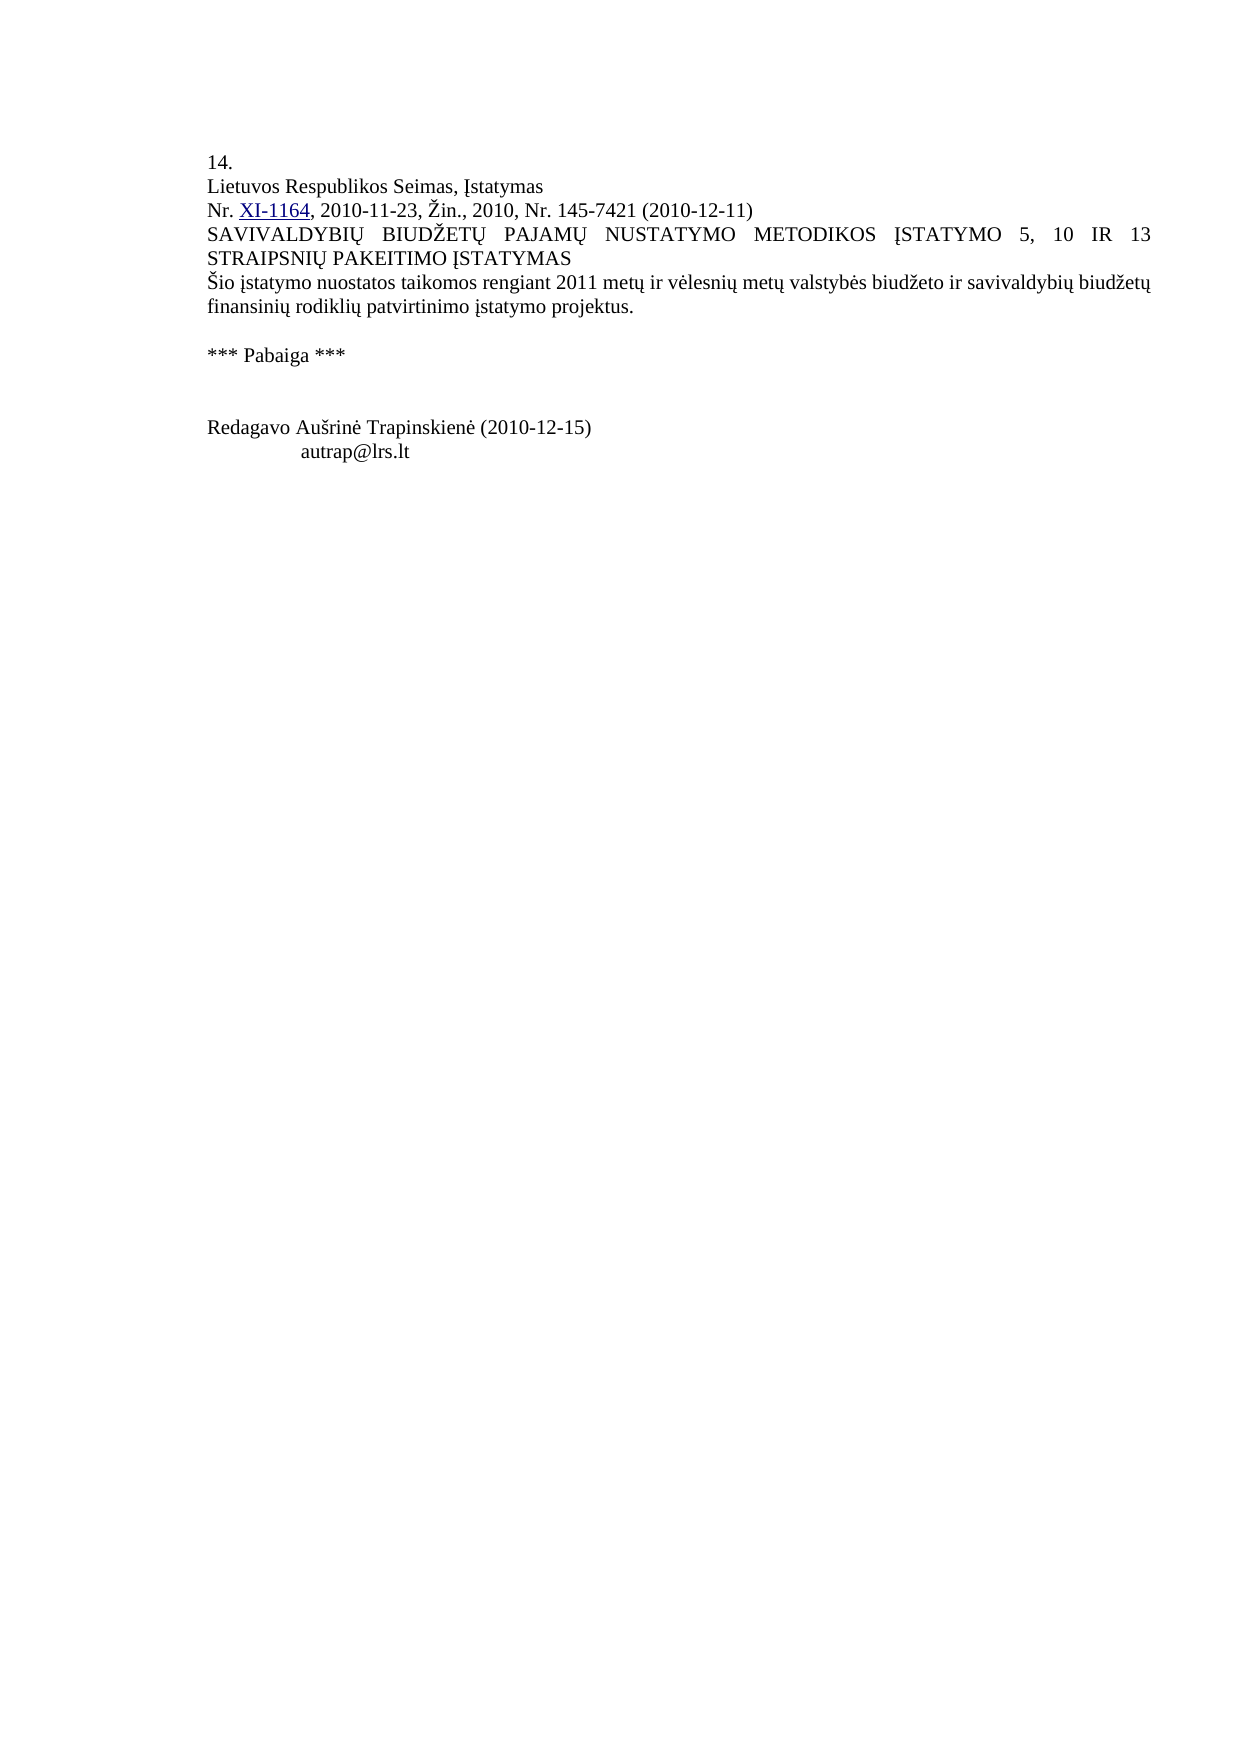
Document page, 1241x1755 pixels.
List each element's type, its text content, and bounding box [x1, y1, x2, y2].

text Lietuvos Respublikos Seimas, Įstatymas [207, 174, 1152, 198]
text SAVIVALDYBIŲ BIUDŽETŲ PAJAMŲ NUSTATYMO METODIKOS ĮSTATYMO 5, 10 IR 13 STRAIPSNIŲ PAKEITIMO ĮSTATYMAS [207, 222, 1152, 270]
text Šio įstatymo nuostatos taikomos rengiant 2011 metų ir vėlesnių metų valstybės biudžeto ir savivaldybių biudžetų finansinių rodiklių patvirtinimo įstatymo projektus. [207, 270, 1152, 318]
text *** Pabaiga *** [207, 342, 1152, 367]
text Nr. XI-1164, 2010-11-23, Žin., 2010, Nr. 145-7421 (2010-12-11) [207, 198, 1152, 222]
text Redagavo Aušrinė Trapinskienė (2010-12-15) [207, 415, 1152, 439]
text autrap@lrs.lt [207, 439, 1152, 463]
text 14. [207, 150, 1152, 174]
